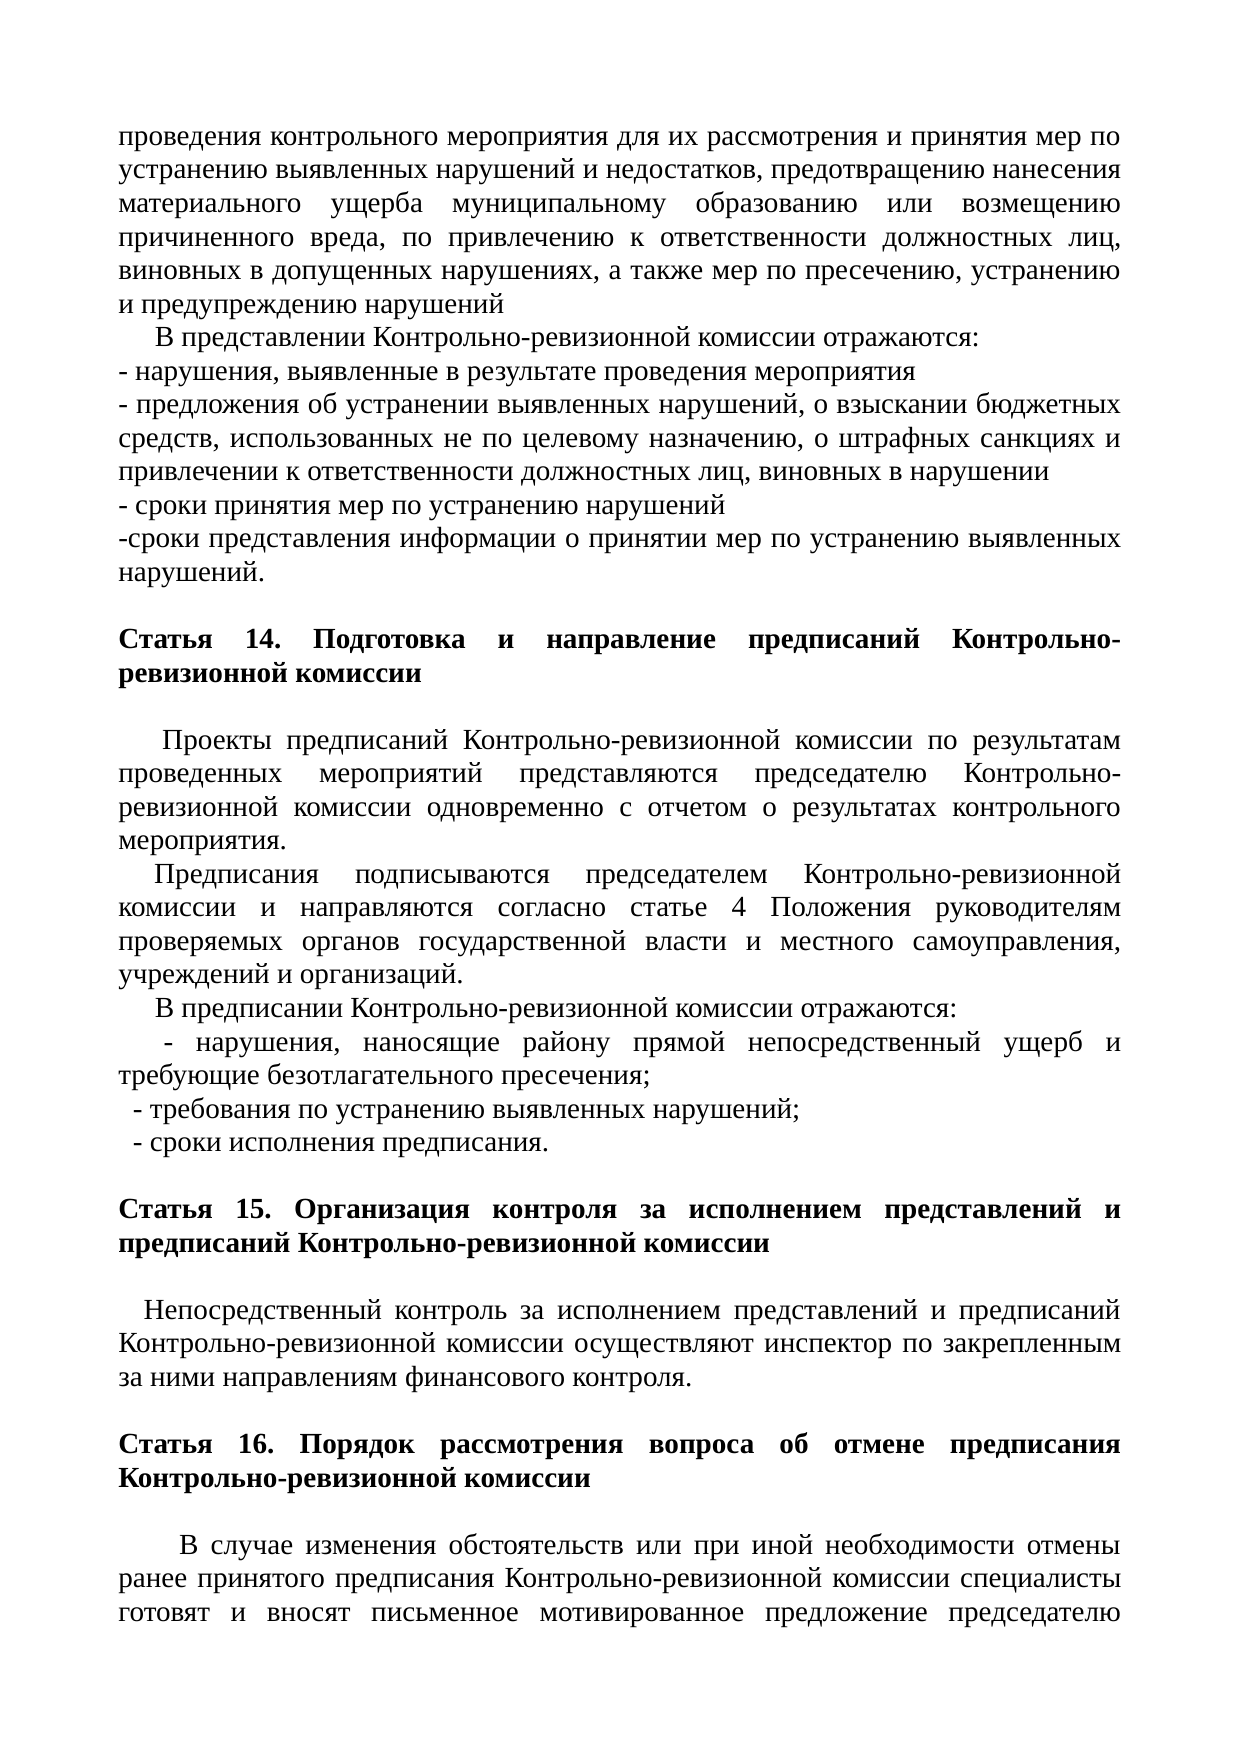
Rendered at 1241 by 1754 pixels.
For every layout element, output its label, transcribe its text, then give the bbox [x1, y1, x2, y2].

text - сроки исполнения предписания. [118, 1124, 1122, 1158]
text - требования по устранению выявленных нарушений; [118, 1091, 1122, 1124]
list Проекты предписаний Контрольно-ревизионной комиссии по результатам проведенных мероприятий представляются председателю Контрольно-ревизионной комиссии одновременно с отчетом о результатах контрольного мероприятия. [81, 722, 1122, 856]
text Непосредственный контроль за исполнением представлений и предписаний Контрольно-ревизионной комиссии осуществляют инспектор по закрепленным за ними направлениям финансового контроля. [118, 1292, 1122, 1393]
text - предложения об устранении выявленных нарушений, о взыскании бюджетных средств, использованных не по целевому назначению, о штрафных санкциях и привлечении к ответственности должностных лиц, виновных в нарушении [118, 386, 1122, 487]
list В представлении Контрольно-ревизионной комиссии отражаются: [81, 319, 1122, 353]
text -сроки представления информации о принятии мер по устранению выявленных нарушений. [118, 521, 1122, 588]
list В предписании Контрольно-ревизионной комиссии отражаются: [81, 990, 1122, 1024]
text Статья 14. Подготовка и направление предписаний Контрольно- ревизионной комиссии [118, 621, 1122, 688]
list Предписания подписываются председателем Контрольно-ревизионной комиссии и направляются согласно статье 4 Положения руководителям проверяемых органов государственной власти и местного самоуправления, учреждений и организаций. [81, 856, 1122, 990]
text Статья 16. Порядок рассмотрения вопроса об отмене предписания Контрольно-ревизионной комиссии [118, 1426, 1122, 1493]
text - нарушения, наносящие району прямой непосредственный ущерб и требующие безотлагательного пресечения; [118, 1024, 1122, 1091]
text - нарушения, выявленные в результате проведения мероприятия [118, 353, 1122, 386]
list В случае изменения обстоятельств или при иной необходимости отмены ранее принятого предписания Контрольно-ревизионной комиссии специалисты готовят и вносят письменное мотивированное предложение председателю [81, 1527, 1122, 1627]
text Статья 15. Организация контроля за исполнением представлений и предписаний Контрольно-ревизионной комиссии [118, 1191, 1122, 1258]
text - сроки принятия мер по устранению нарушений [118, 487, 1122, 521]
list проведения контрольного мероприятия для их рассмотрения и принятия мер по устранению выявленных нарушений и недостатков, предотвращению нанесения материального ущерба муниципальному образованию или возмещению причиненного вреда, по привлечению к ответственности должностных лиц, виновных в допущенных нарушениях, а также мер по пресечению, устранению и предупреждению нарушений [81, 118, 1122, 319]
